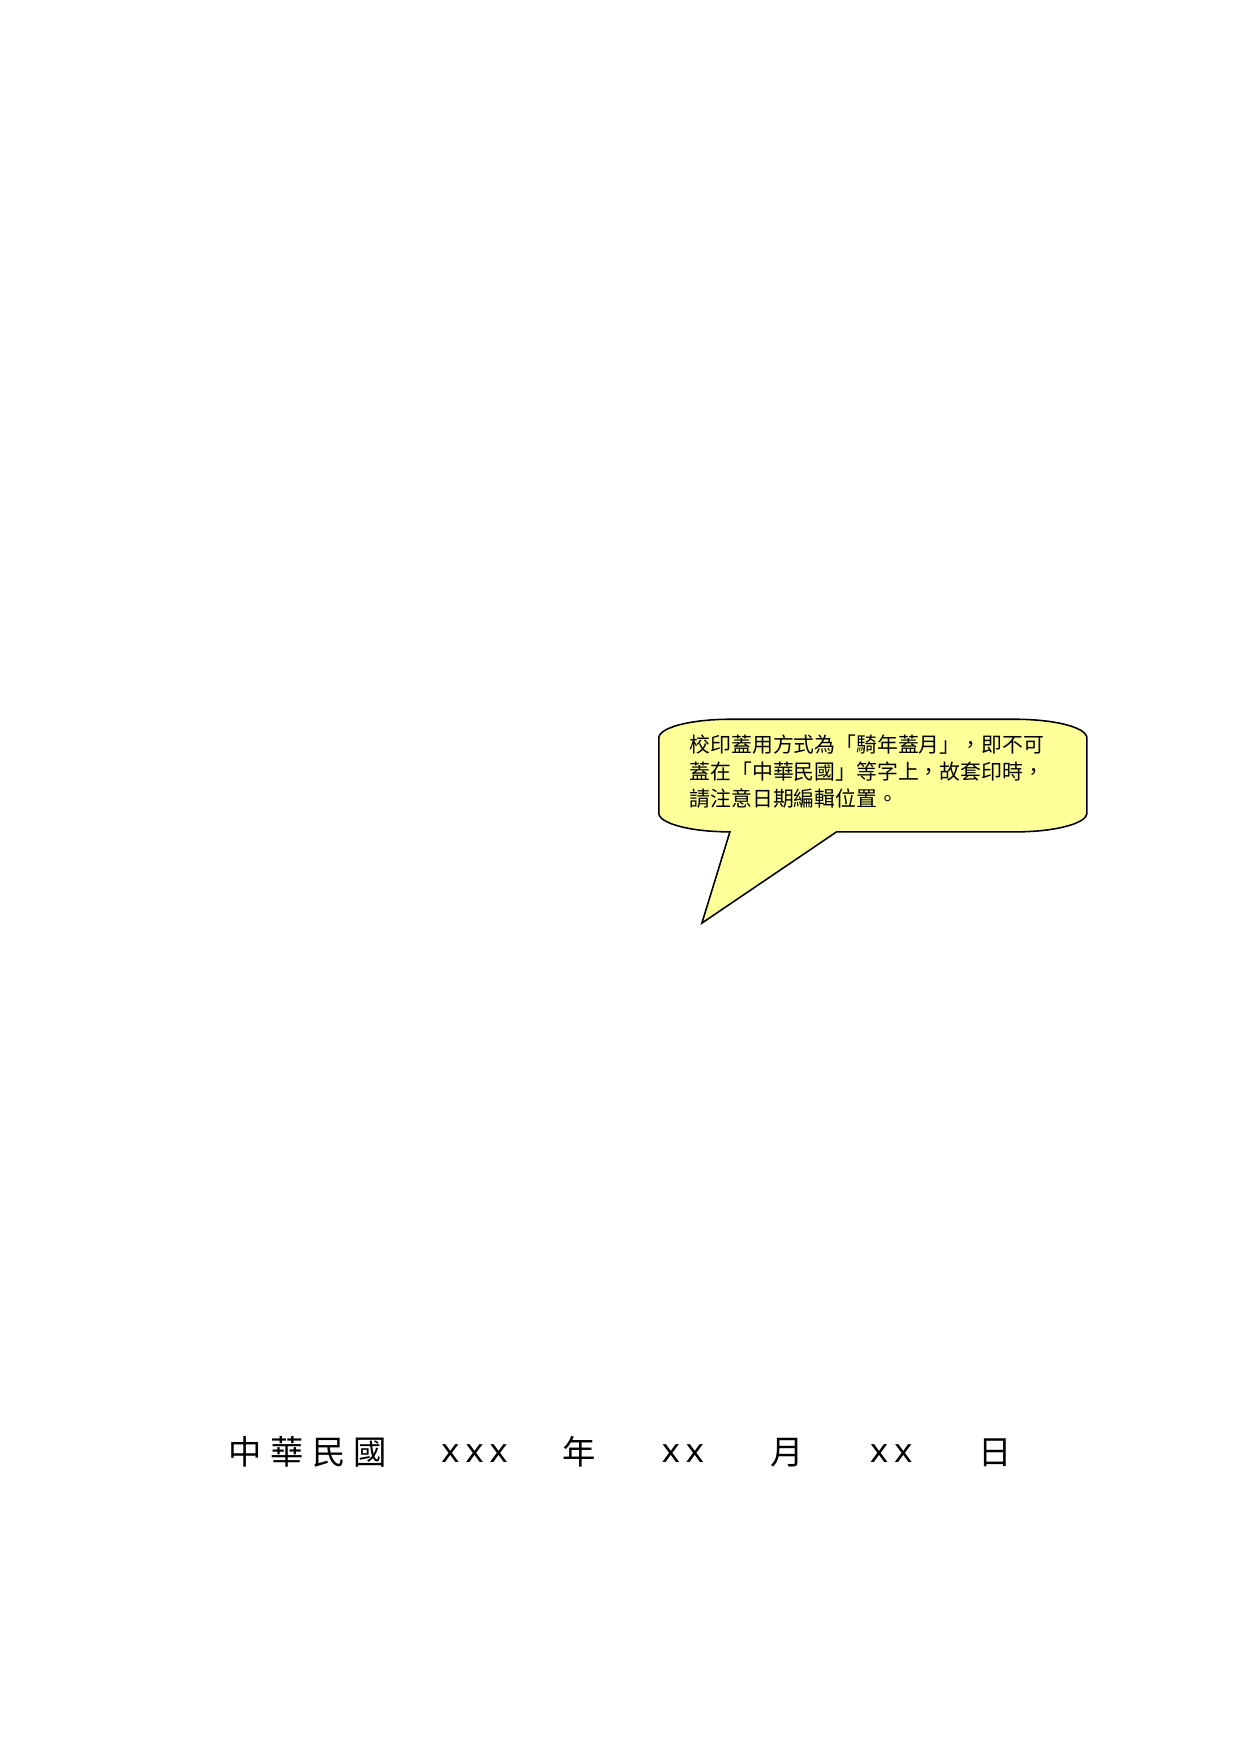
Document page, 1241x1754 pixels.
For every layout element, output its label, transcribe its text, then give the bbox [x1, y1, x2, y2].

text 中華民國xxx年xx月xx日 [203, 1377, 1037, 1502]
